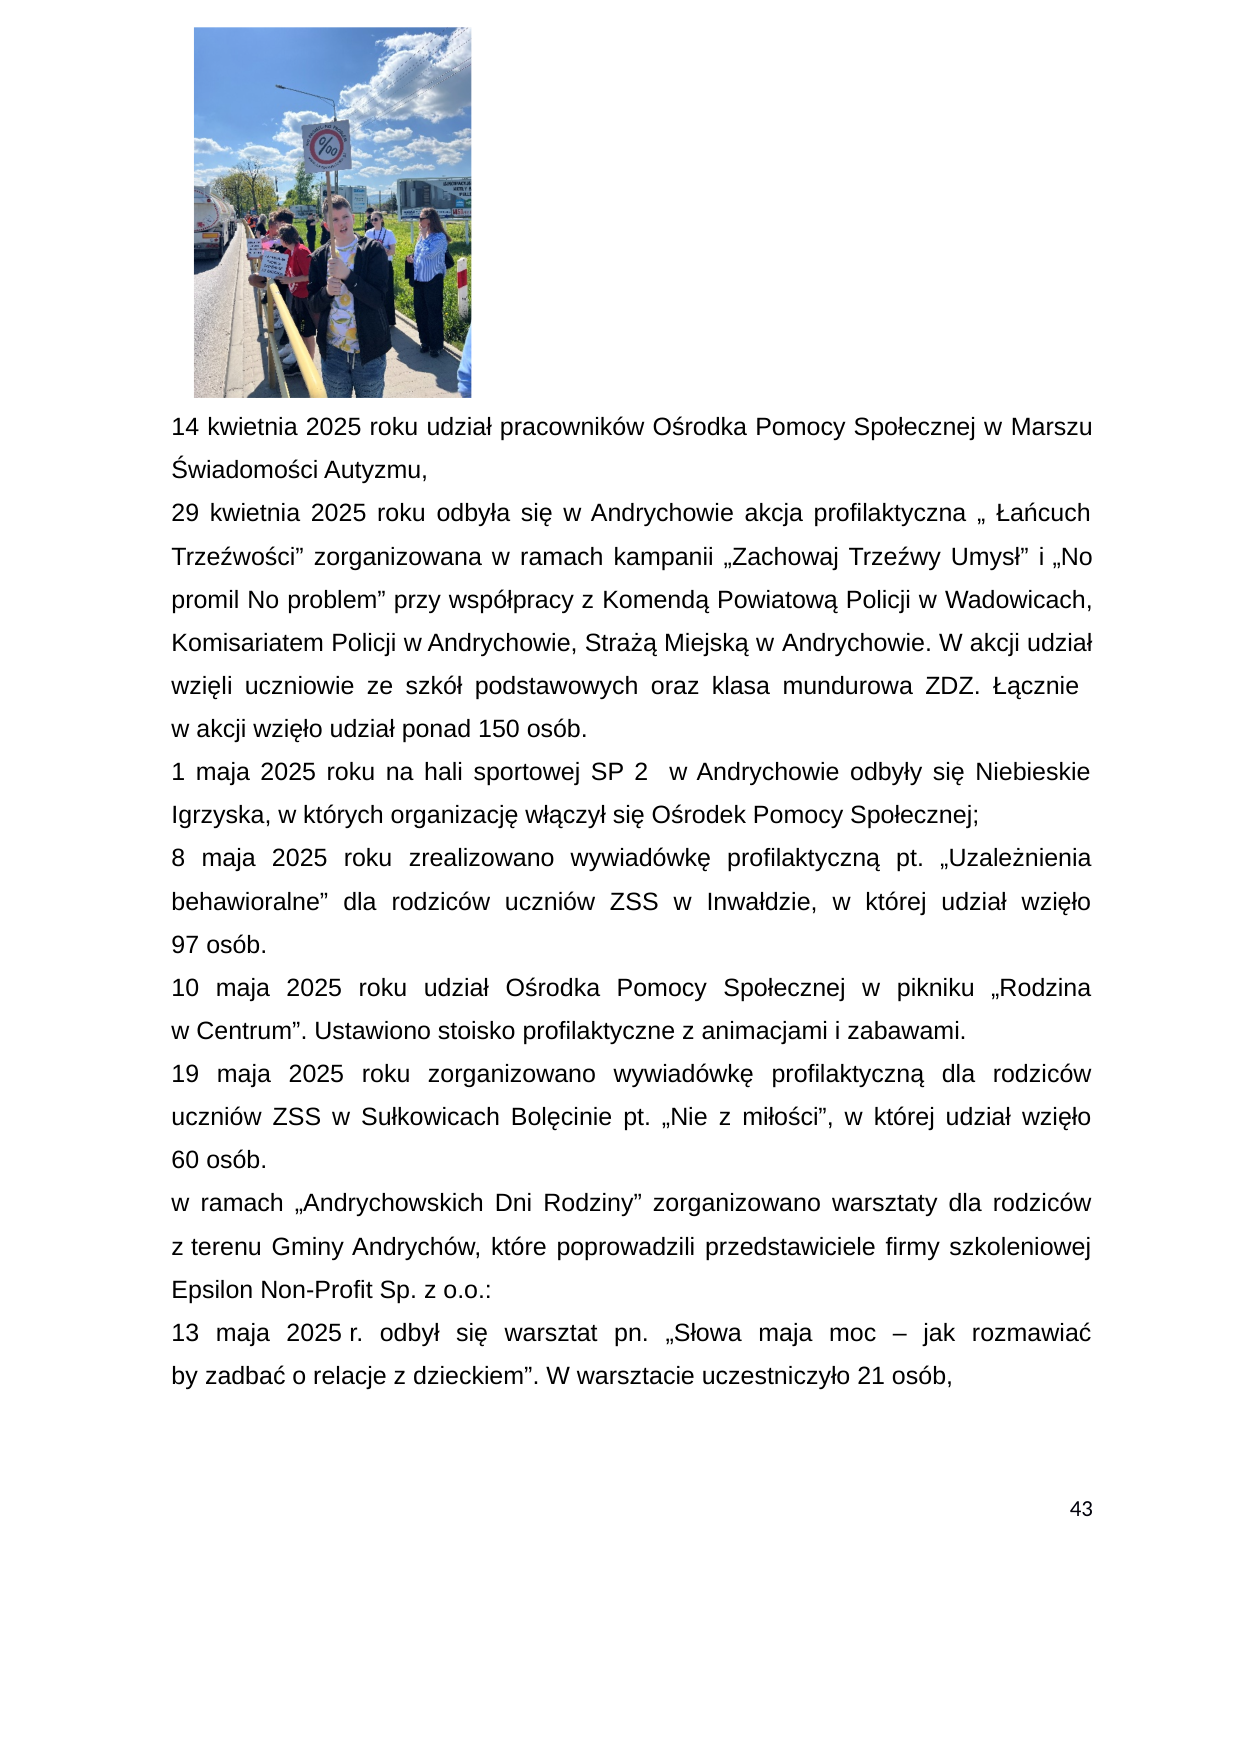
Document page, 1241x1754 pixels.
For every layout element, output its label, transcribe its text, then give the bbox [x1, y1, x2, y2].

list 10 maja 2025 roku udział Ośrodka Pomocy Społecznej w pikniku „Rodzina w Centrum”. Ustawiono stoisko profilaktyczne z animacjami i zabawami. [148, 973, 1093, 1045]
list w ramach „Andrychowskich Dni Rodziny” zorganizowano warsztaty dla rodziców z terenu Gminy Andrychów, które poprowadzili przedstawiciele firmy szkoleniowej Epsilon Non-Profit Sp. z o.o.: [148, 1188, 1093, 1303]
list 29 kwietnia 2025 roku odbyła się w Andrychowie akcja profilaktyczna „ Łańcuch Trzeźwości” zorganizowana w ramach kampanii „Zachowaj Trzeźwy Umysł” i „No promil No problem” przy współpracy z Komendą Powiatową Policji w Wadowicach, Komisariatem Policji w Andrychowie, Strażą Miejską w Andrychowie. W akcji udział wzięli uczniowie ze szkół podstawowych oraz klasa mundurowa ZDZ. Łącznie w akcji wzięło udział ponad 150 osób. [148, 498, 1093, 743]
list 14 kwietnia 2025 roku udział pracowników Ośrodka Pomocy Społecznej w Marszu Świadomości Autyzmu, [148, 74, 1093, 484]
list 8 maja 2025 roku zrealizowano wywiadówkę profilaktyczną pt. „Uzależnienia behawioralne” dla rodziców uczniów ZSS w Inwałdzie, w której udział wzięło 97 osób. [148, 843, 1093, 958]
list 13 maja 2025 r. odbył się warsztat pn. „Słowa maja moc – jak rozmawiać by zadbać o relacje z dzieckiem”. W warsztacie uczestniczyło 21 osób, [148, 1318, 1093, 1390]
list 1 maja 2025 roku na hali sportowej SP 2 w Andrychowie odbyły się Niebieskie Igrzyska, w których organizację włączył się Ośrodek Pomocy Społecznej; [148, 757, 1093, 829]
list 19 maja 2025 roku zorganizowano wywiadówkę profilaktyczną dla rodziców uczniów ZSS w Sułkowicach Bolęcinie pt. „Nie z miłości”, w której udział wzięło 60 osób. [148, 1059, 1093, 1174]
